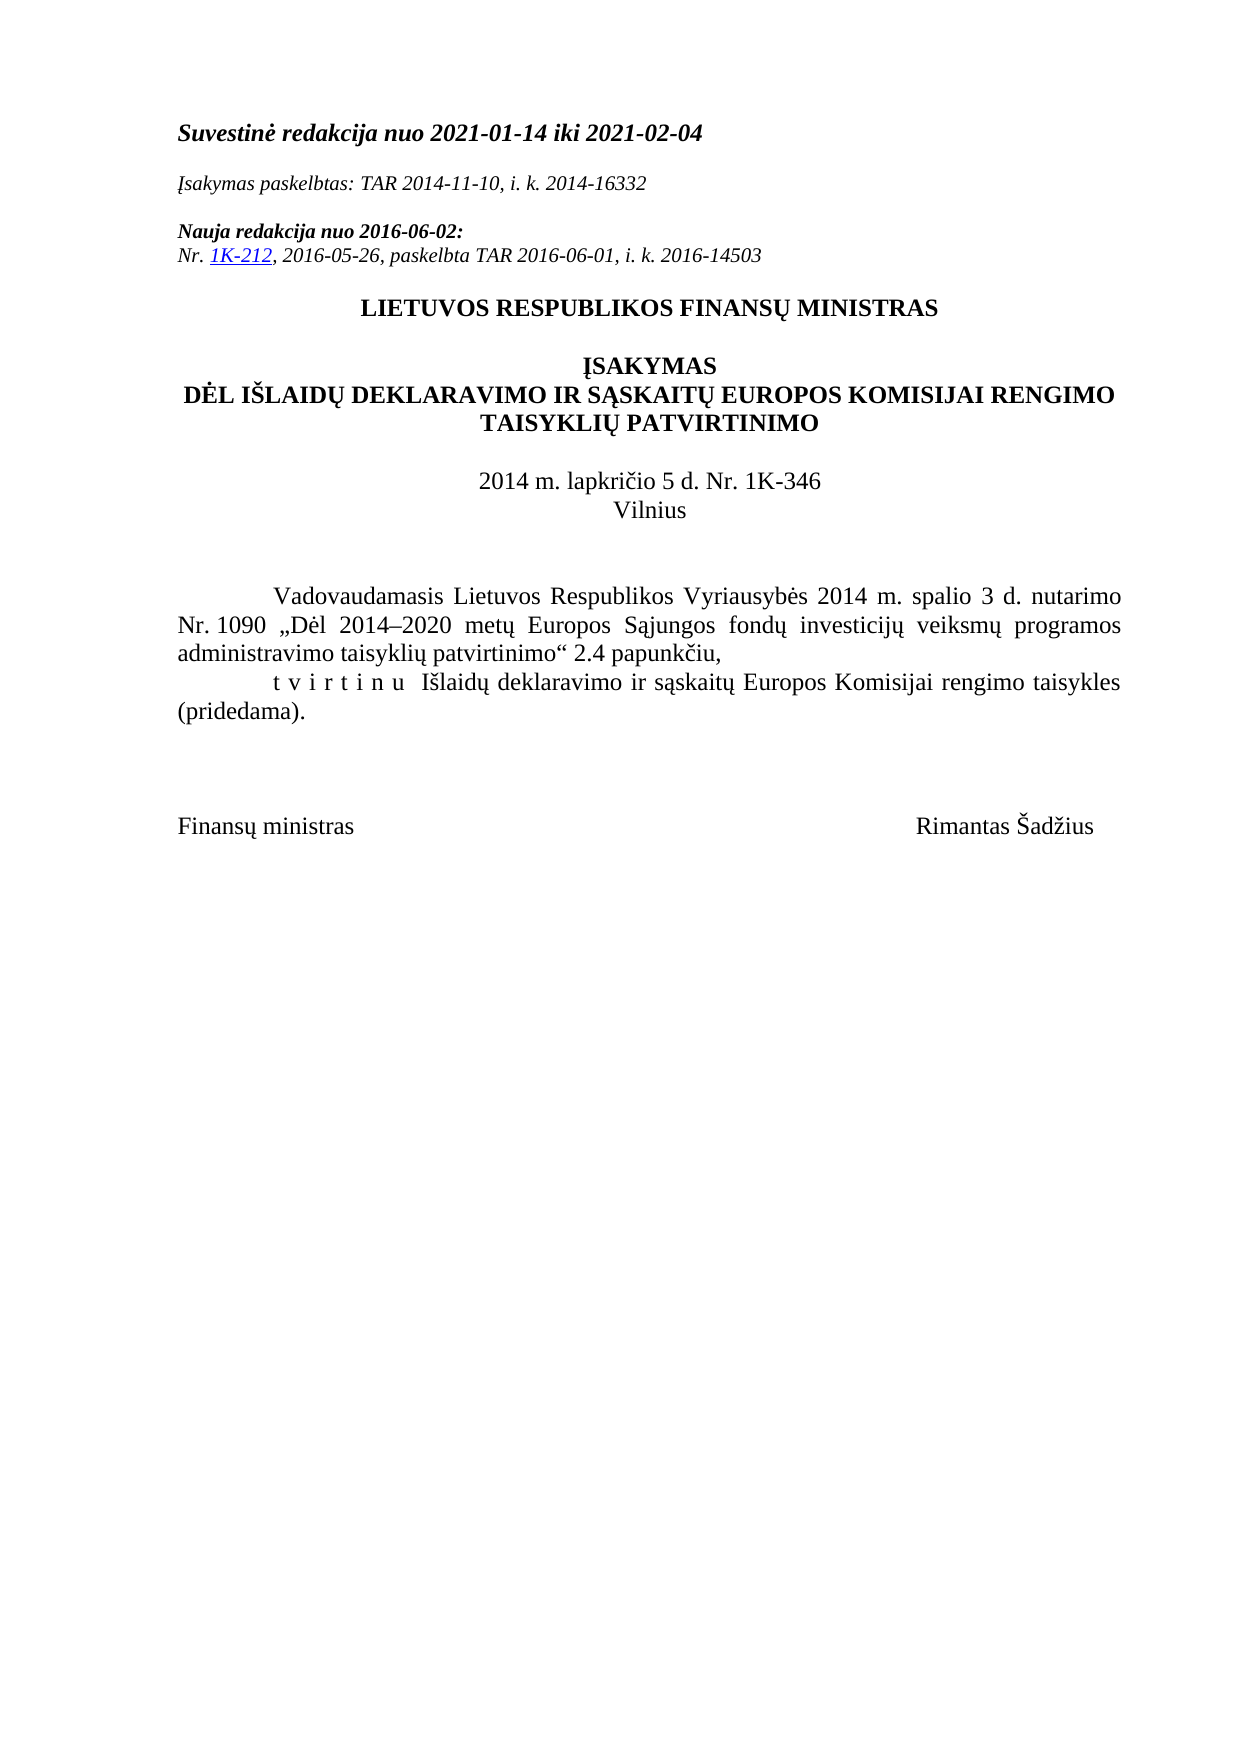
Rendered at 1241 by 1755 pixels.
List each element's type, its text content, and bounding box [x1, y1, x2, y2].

text ĮSAKYMAS [177, 351, 1122, 380]
text Nauja redakcija nuo 2016-06-02: [177, 219, 1122, 243]
text Įsakymas paskelbtas: TAR 2014-11-10, i. k. 2014-16332 [177, 171, 1122, 195]
text 2014 m. lapkričio 5 d. Nr. 1K-346 [177, 466, 1122, 495]
text Finansų ministras Rimantas Šadžius [177, 811, 1122, 840]
text Suvestinė redakcija nuo 2021-01-14 iki 2021-02-04 [177, 118, 1122, 147]
text Vilnius [177, 495, 1122, 523]
text Nr. 1K-212, 2016-05-26, paskelbta TAR 2016-06-01, i. k. 2016-14503 [177, 243, 1122, 267]
text Vadovaudamasis Lietuvos Respublikos Vyriausybės 2014 m. spalio 3 d. nutarimo Nr. 1090 „Dėl 2014–2020 metų Europos Sąjungos fondų investicijų veiksmų programos administravimo taisyklių patvirtinimo“ 2.4 papunkčiu, [177, 581, 1122, 667]
text DĖL IŠLAIDŲ DEKLARAVIMO IR SĄSKAITŲ EUROPOS KOMISIJAI RENGIMO TAISYKLIŲ PATVIRTINIMO [177, 380, 1122, 437]
text LIETUVOS RESPUBLIKOS FINANSŲ MINISTRAS [177, 293, 1122, 322]
text t v i r t i n u Išlaidų deklaravimo ir sąskaitų Europos Komisijai rengimo taisykles (pridedama). [177, 667, 1122, 725]
